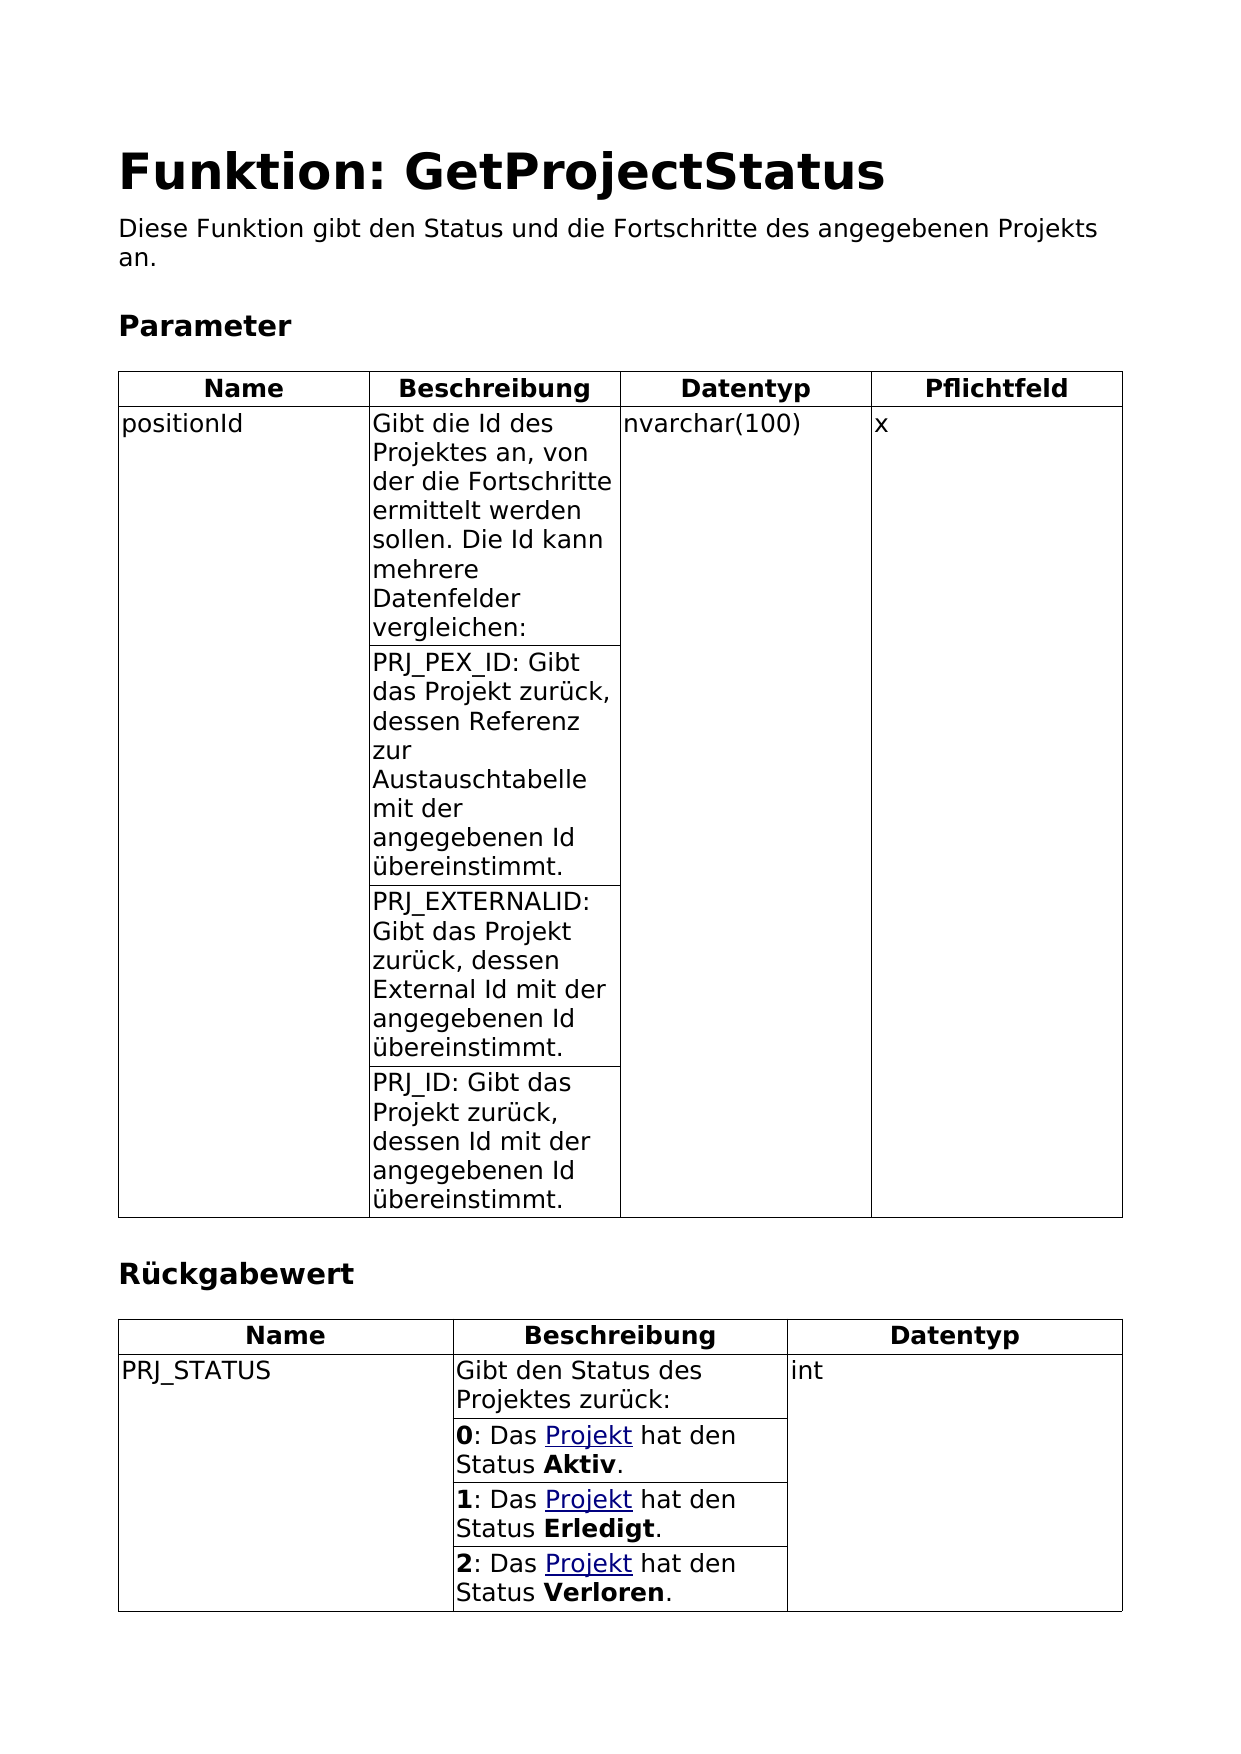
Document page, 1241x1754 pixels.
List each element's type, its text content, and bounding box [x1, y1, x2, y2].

table_header Beschreibung [370, 372, 620, 406]
table_cell Gibt den Status des Projektes zurück: [454, 1355, 787, 1418]
table_header Name [119, 372, 369, 406]
table_cell PRJ_ID: Gibt das Projekt zurück, dessen Id mit der angegebenen Id übereinstimmt. [370, 1067, 620, 1217]
table_cell PRJ_STATUS [119, 1355, 453, 1611]
table_cell int [788, 1355, 1122, 1611]
table_header Name [119, 1320, 453, 1353]
table_cell PRJ_PEX_ID: Gibt das Projekt zurück, dessen Referenz zur Austauschtabelle mit der angegebenen Id übereinstimmt. [370, 646, 620, 884]
table_header Beschreibung [454, 1320, 787, 1353]
table_cell PRJ_EXTERNALID: Gibt das Projekt zurück, dessen External Id mit der angegebenen Id übereinstimmt. [370, 886, 620, 1066]
text Diese Funktion gibt den Status und die Fortschritte des angegebenen Projekts an. [118, 214, 1122, 272]
table_header Datentyp [621, 372, 871, 406]
subtitle Parameter [118, 310, 1122, 344]
table_cell x [872, 407, 1122, 1217]
table_cell Gibt die Id des Projektes an, von der die Fortschritte ermittelt werden sollen. Die Id kann mehrere Datenfelder vergleichen: [370, 407, 620, 645]
table_cell positionId [119, 407, 369, 1217]
table_cell nvarchar(100) [621, 407, 871, 1217]
table_header Pflichtfeld [872, 372, 1122, 406]
subtitle Funktion: GetProjectStatus [118, 143, 1122, 201]
subtitle Rückgabewert [118, 1257, 1122, 1291]
table_cell 2: Das Projekt hat den Status Verloren. [454, 1547, 787, 1611]
table_cell 0: Das Projekt hat den Status Aktiv. [454, 1419, 787, 1482]
table_cell 1: Das Projekt hat den Status Erledigt. [454, 1483, 787, 1546]
table_header Datentyp [788, 1320, 1122, 1353]
